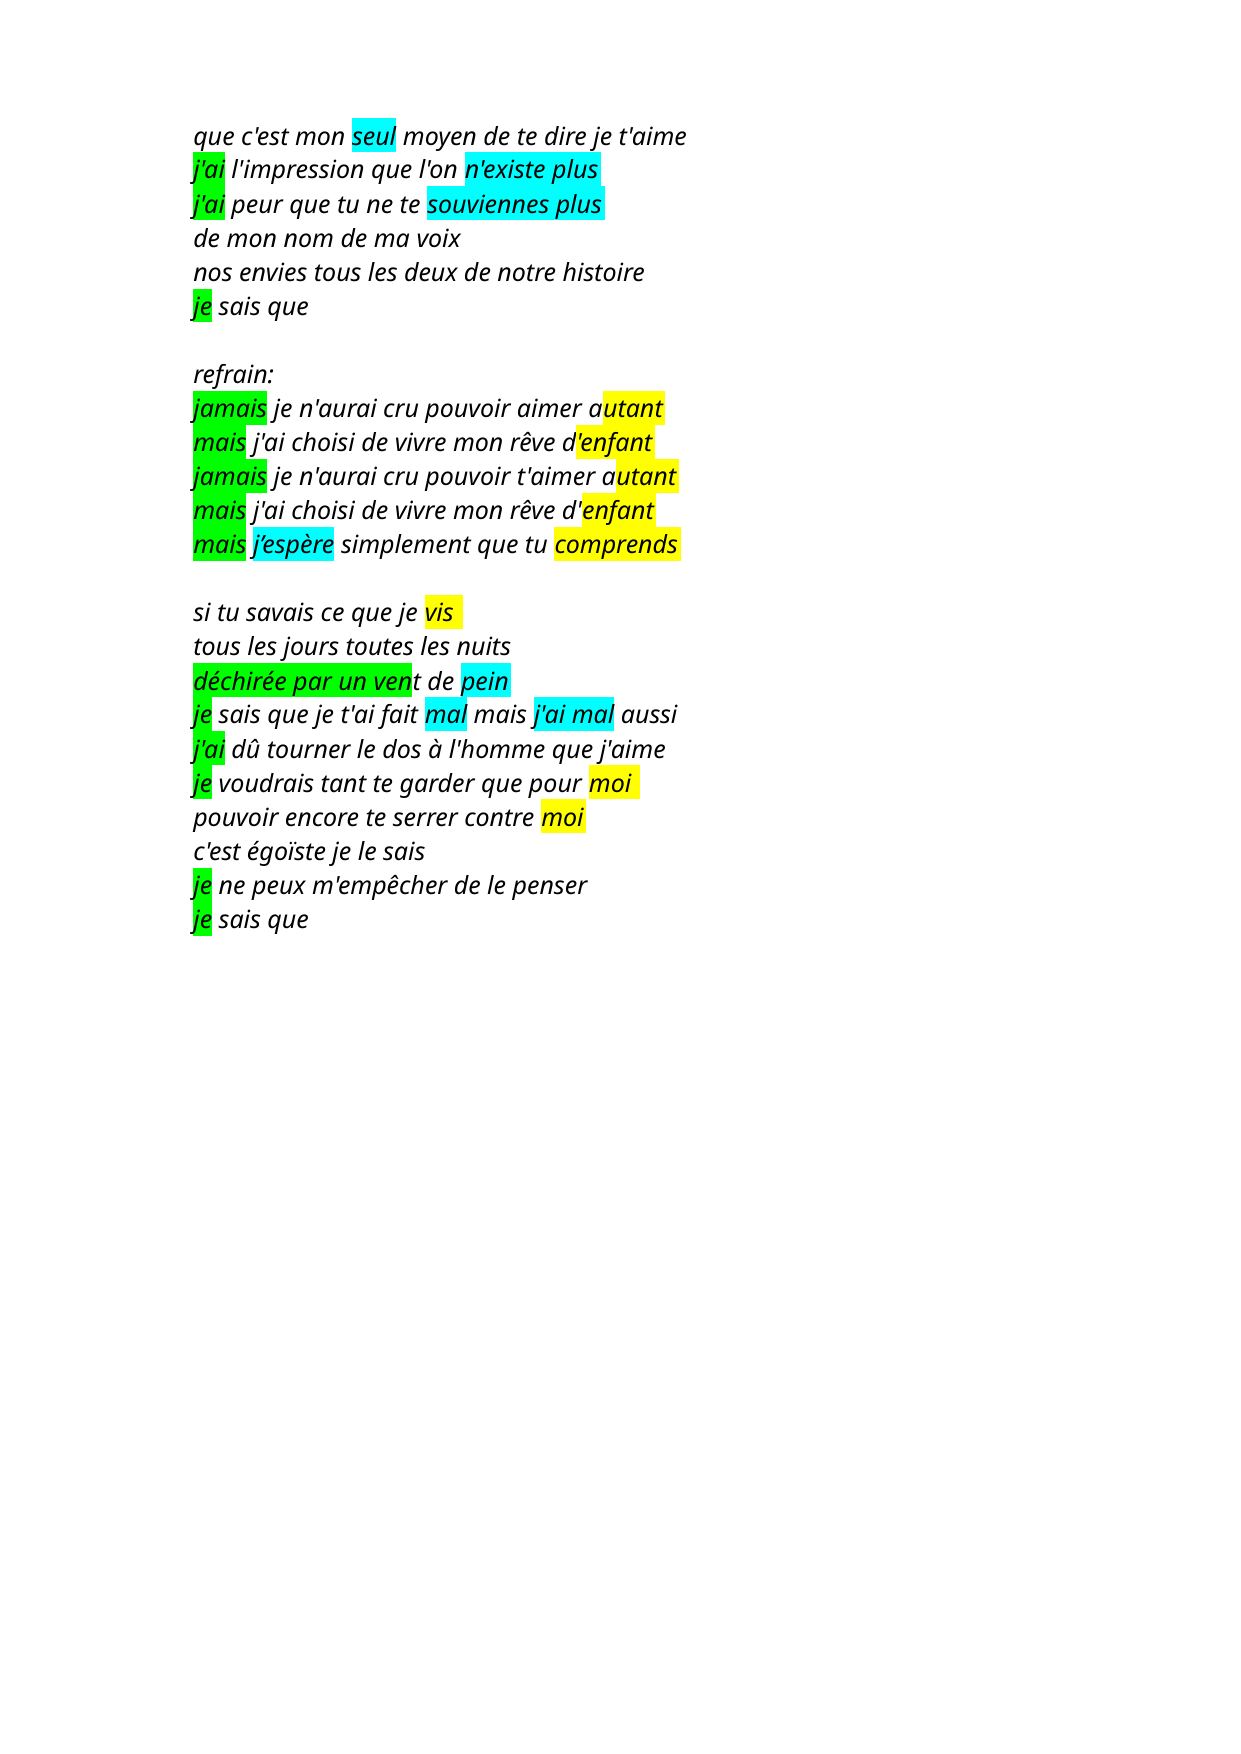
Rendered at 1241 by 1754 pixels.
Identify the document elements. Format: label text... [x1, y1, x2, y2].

list que c'est mon seul moyen de te dire je t'aime j'ai l'impression que l'on n'existe plus j'ai peur que tu ne te souviennes plus de mon nom de ma voix nos envies tous les deux de notre histoire je sais que refrain: jamais je n'aurai cru pouvoir aimer autant mais j'ai choisi de vivre mon rêve d'enfant jamais je n'aurai cru pouvoir t'aimer autant mais j'ai choisi de vivre mon rêve d'enfant mais j’espère simplement que tu comprends si tu savais ce que je vis tous les jours toutes les nuits déchirée par un vent de pein je sais que je t'ai fait mal mais j'ai mal aussi j'ai dû tourner le dos à l'homme que j'aime je voudrais tant te garder que pour moi pouvoir encore te serrer contre moi c'est égoïste je le sais je ne peux m'empêcher de le penser je sais que [156, 118, 1122, 970]
